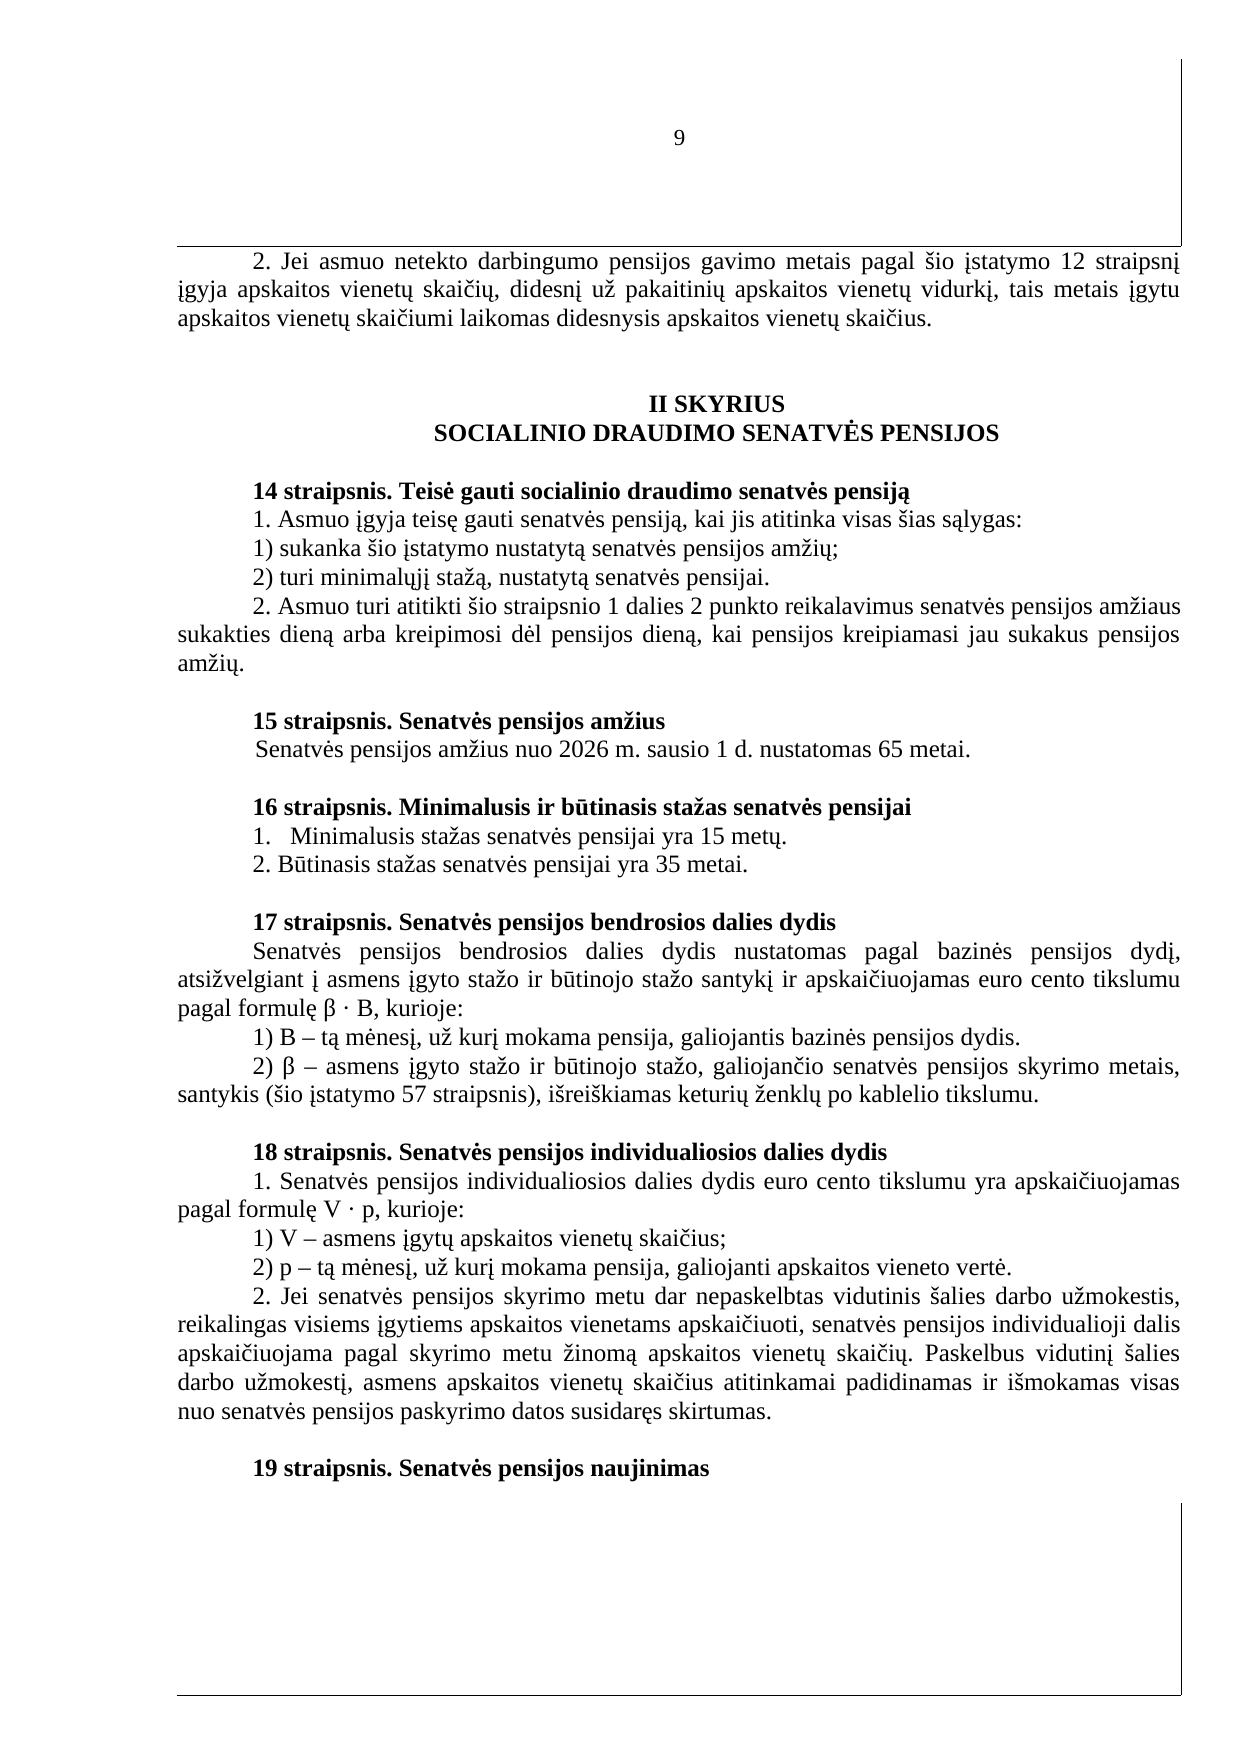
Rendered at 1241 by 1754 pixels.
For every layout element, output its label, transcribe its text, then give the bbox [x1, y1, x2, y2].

text 2. Būtinasis stažas senatvės pensijai yra 35 metai. [177, 849, 1181, 878]
text 1) sukanka šio įstatymo nustatytą senatvės pensijos amžių; [177, 533, 1181, 562]
text 2) β – asmens įgyto stažo ir būtinojo stažo, galiojančio senatvės pensijos skyrimo metais, santykis (šio įstatymo 57 straipsnis), išreiškiamas keturių ženklų po kablelio tikslumu. [177, 1051, 1181, 1108]
text Senatvės pensijos amžius nuo 2026 m. sausio 1 d. nustatomas 65 metai. [177, 734, 1181, 763]
text 2) turi minimalųjį stažą, nustatytą senatvės pensijai. [177, 562, 1181, 591]
text 17 straipsnis. Senatvės pensijos bendrosios dalies dydis [177, 907, 1181, 936]
text Senatvės pensijos bendrosios dalies dydis nustatomas pagal bazinės pensijos dydį, atsižvelgiant į asmens įgyto stažo ir būtinojo stažo santykį ir apskaičiuojamas euro cento tikslumu pagal formulę β · B, kurioje: [177, 936, 1181, 1022]
text 1) B – tą mėnesį, už kurį mokama pensija, galiojantis bazinės pensijos dydis. [177, 1022, 1181, 1051]
text 2. Asmuo turi atitikti šio straipsnio 1 dalies 2 punkto reikalavimus senatvės pensijos amžiaus sukakties dieną arba kreipimosi dėl pensijos dieną, kai pensijos kreipiamasi jau sukakus pensijos amžių. [177, 591, 1181, 677]
text 1. Asmuo įgyja teisę gauti senatvės pensiją, kai jis atitinka visas šias sąlygas: [177, 504, 1181, 533]
text 18 straipsnis. Senatvės pensijos individualiosios dalies dydis [177, 1137, 1181, 1166]
text II SKYRIUS [177, 389, 1181, 418]
text 2. Jei asmuo netekto darbingumo pensijos gavimo metais pagal šio įstatymo 12 straipsnį įgyja apskaitos vienetų skaičių, didesnį už pakaitinių apskaitos vienetų vidurkį, tais metais įgytu apskaitos vienetų skaičiumi laikomas didesnysis apskaitos vienetų skaičius. [177, 246, 1181, 332]
text 16 straipsnis. Minimalusis ir būtinasis stažas senatvės pensijai [177, 792, 1181, 821]
text 1. Senatvės pensijos individualiosios dalies dydis euro cento tikslumu yra apskaičiuojamas pagal formulę V · p, kurioje: [177, 1166, 1181, 1223]
text 14 straipsnis. Teisė gauti socialinio draudimo senatvės pensiją [177, 476, 1181, 504]
text 2) p – tą mėnesį, už kurį mokama pensija, galiojanti apskaitos vieneto vertė. [177, 1252, 1181, 1281]
text 19 straipsnis. Senatvės pensijos naujinimas [177, 1453, 1181, 1482]
text 2. Jei senatvės pensijos skyrimo metu dar nepaskelbtas vidutinis šalies darbo užmokestis, reikalingas visiems įgytiems apskaitos vienetams apskaičiuoti, senatvės pensijos individualioji dalis apskaičiuojama pagal skyrimo metu žinomą apskaitos vienetų skaičių. Paskelbus vidutinį šalies darbo užmokestį, asmens apskaitos vienetų skaičius atitinkamai padidinamas ir išmokamas visas nuo senatvės pensijos paskyrimo datos susidaręs skirtumas. [177, 1281, 1181, 1424]
text 15 straipsnis. Senatvės pensijos amžius [177, 706, 1181, 734]
text 1. Minimalusis stažas senatvės pensijai yra 15 metų. [252, 821, 1181, 849]
text SOCIALINIO DRAUDIMO SENATVĖS PENSIJOS [177, 418, 1181, 447]
text 1) V – asmens įgytų apskaitos vienetų skaičius; [177, 1223, 1181, 1252]
